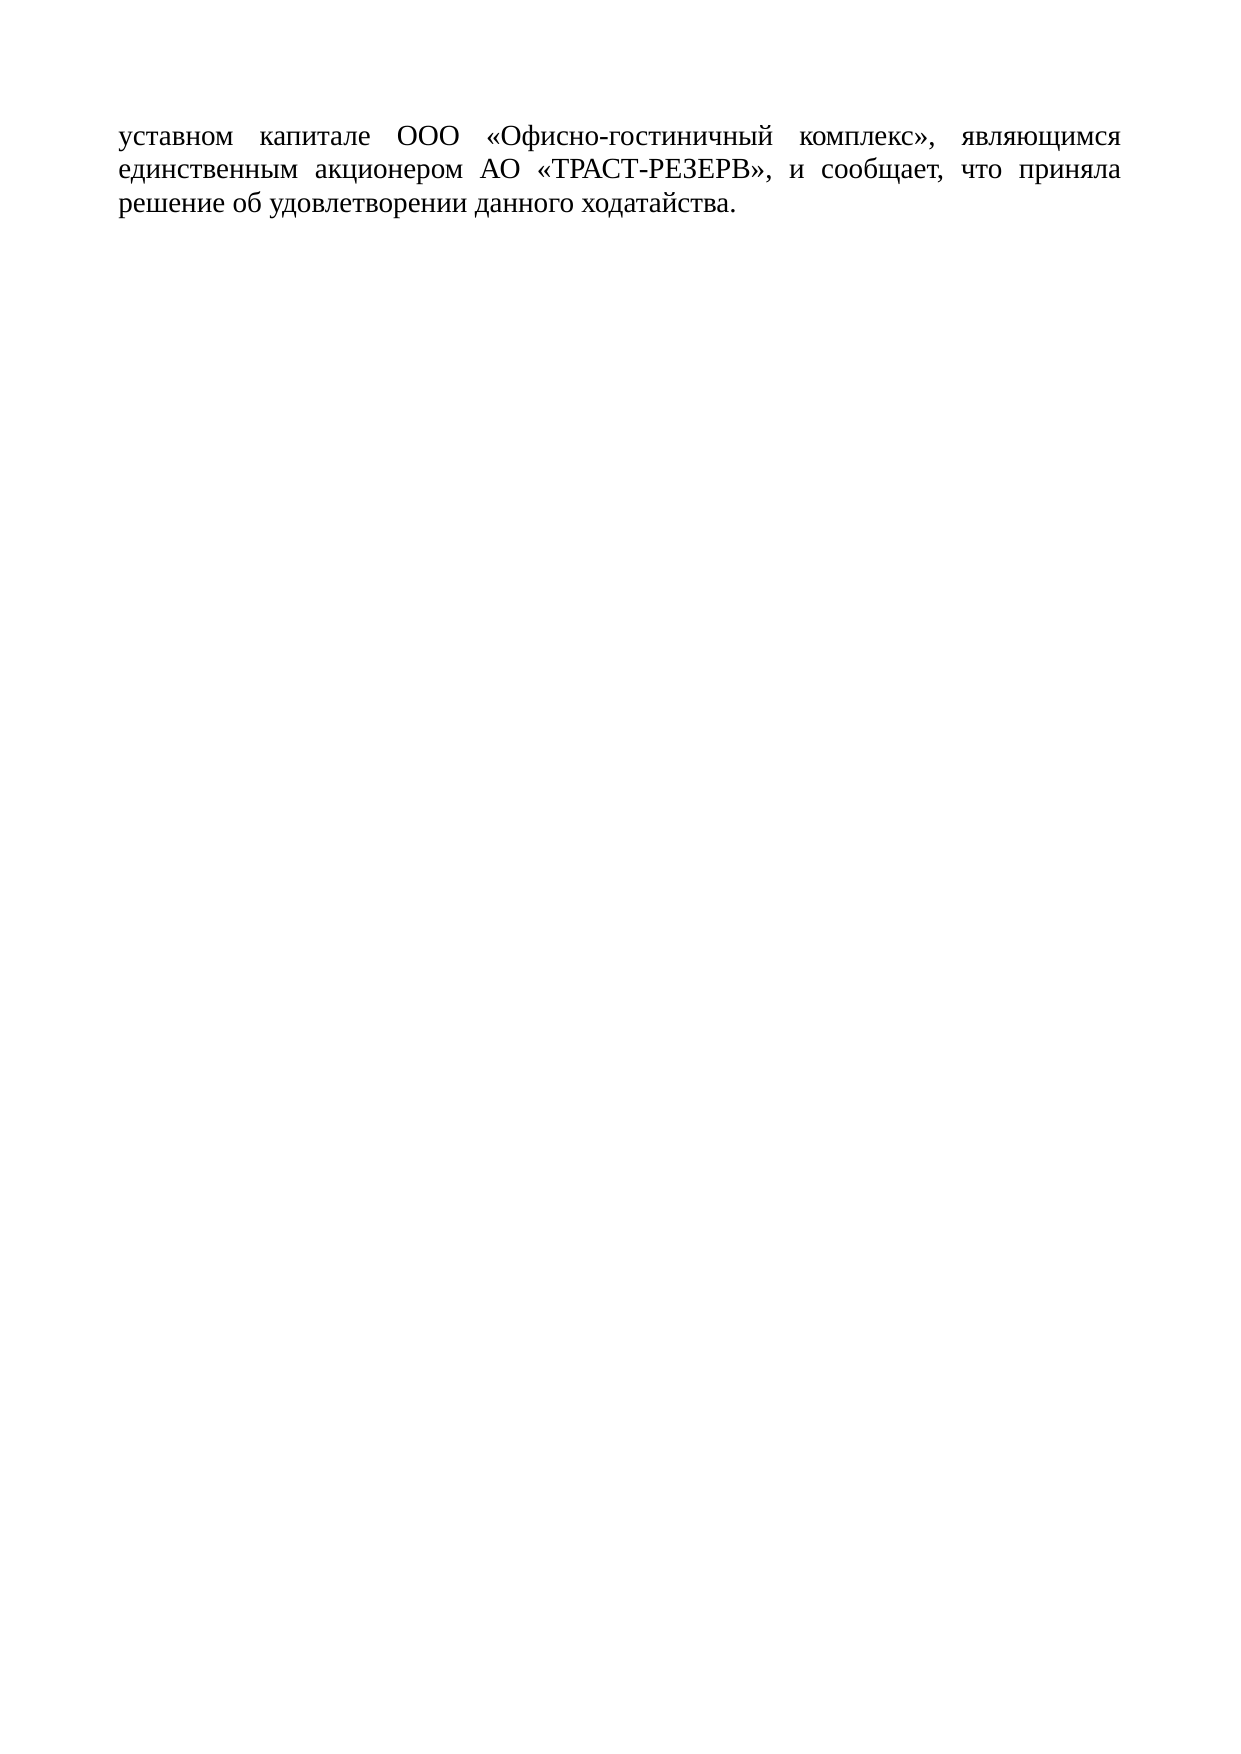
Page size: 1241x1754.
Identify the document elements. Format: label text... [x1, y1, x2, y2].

text уставном капитале ООО «Офисно-гостиничный комплекс», являющимся единственным акционером АО «ТРАСТ-РЕЗЕРВ», и сообщает, что приняла решение об удовлетворении данного ходатайства. [118, 118, 1122, 219]
